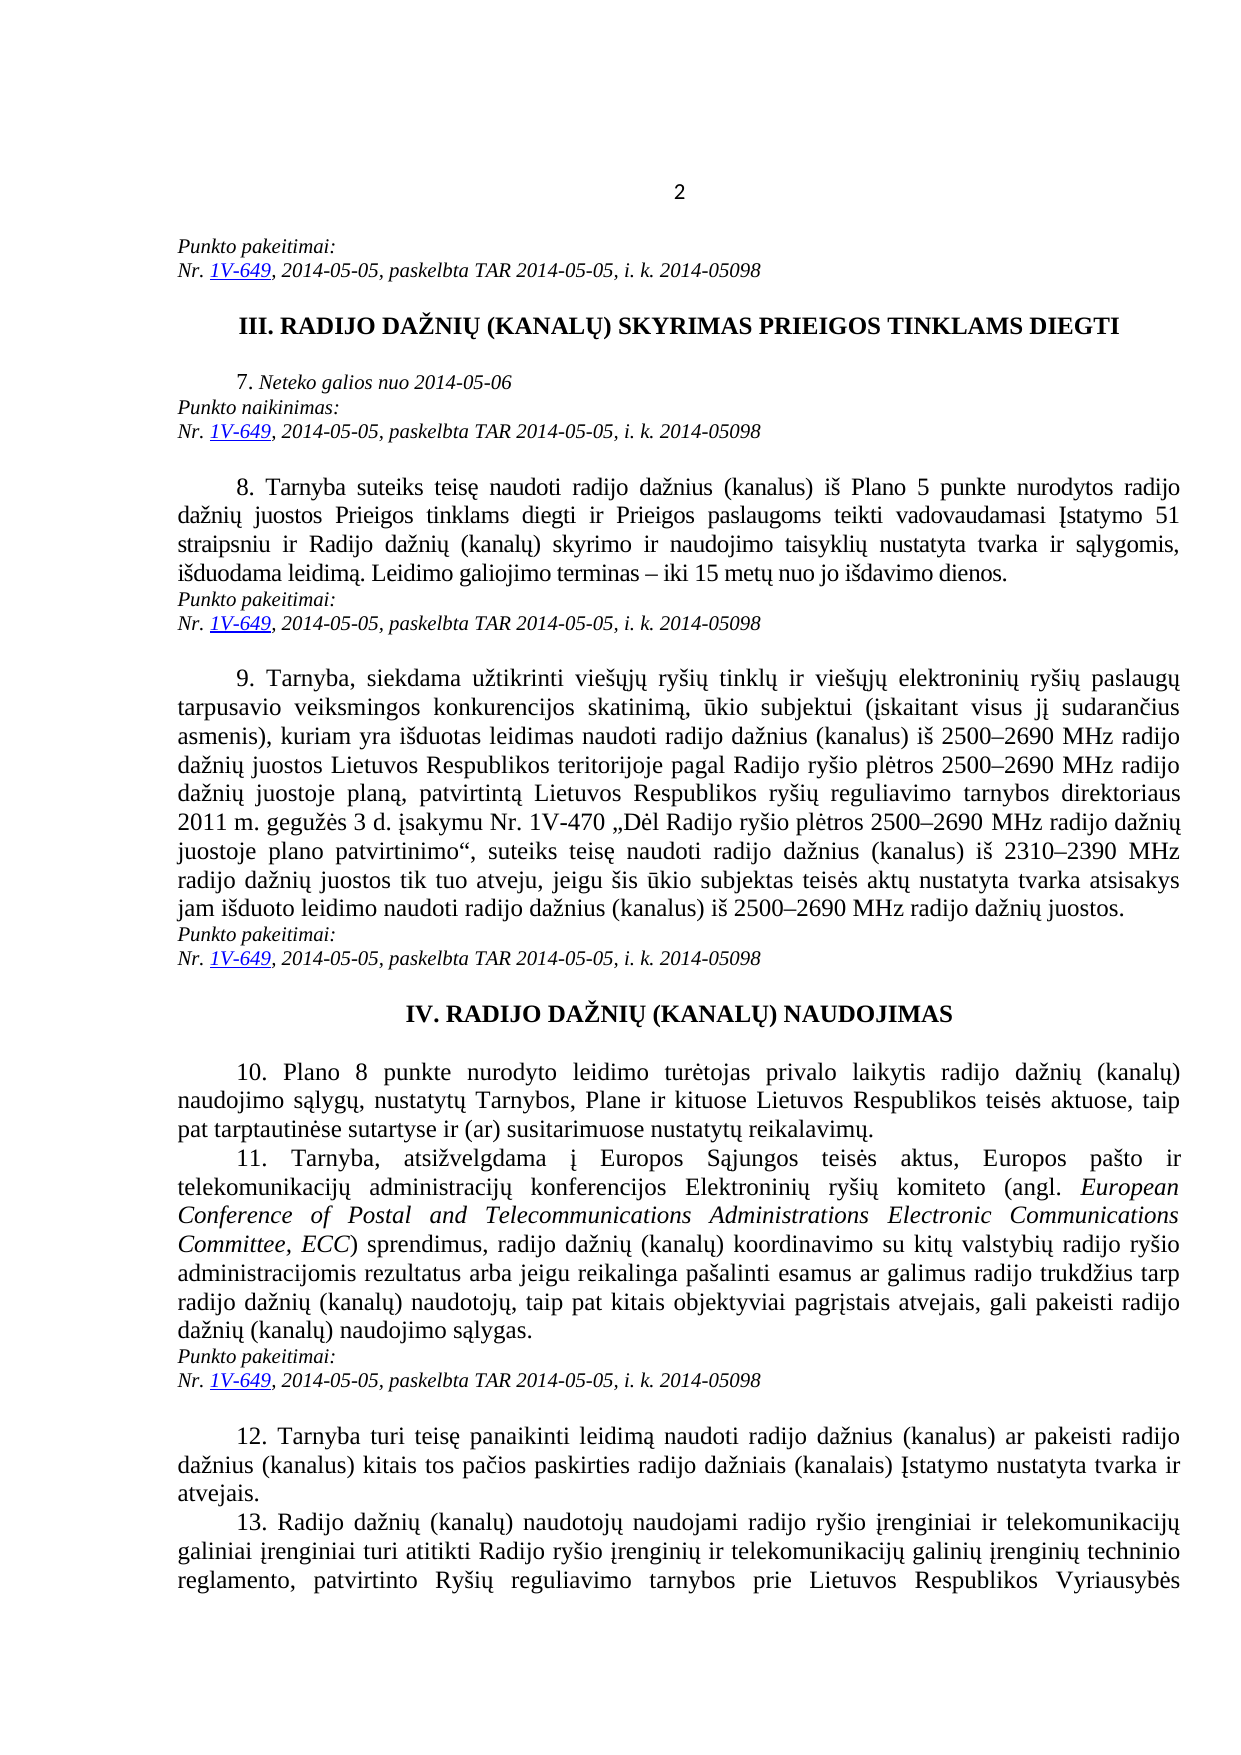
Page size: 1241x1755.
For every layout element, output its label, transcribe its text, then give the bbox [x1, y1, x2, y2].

text Nr. 1V-649, 2014-05-05, paskelbta TAR 2014-05-05, i. k. 2014-05098 [177, 946, 1181, 970]
text Punkto pakeitimai: [177, 234, 1181, 258]
text Punkto pakeitimai: [177, 1344, 1181, 1368]
text Nr. 1V-649, 2014-05-05, paskelbta TAR 2014-05-05, i. k. 2014-05098 [177, 419, 1181, 443]
text Nr. 1V-649, 2014-05-05, paskelbta TAR 2014-05-05, i. k. 2014-05098 [177, 258, 1181, 282]
text IV. RADIJO DAŽNIŲ (KANALŲ) NAUDOJIMAS [177, 999, 1181, 1028]
text Nr. 1V-649, 2014-05-05, paskelbta TAR 2014-05-05, i. k. 2014-05098 [177, 1368, 1181, 1392]
text III. RADIJO DAŽNIŲ (KANALŲ) SKYRIMAS PRIEIGOS TINKLAMS DIEGTI [177, 311, 1181, 339]
text Nr. 1V-649, 2014-05-05, paskelbta TAR 2014-05-05, i. k. 2014-05098 [177, 611, 1181, 635]
text Punkto naikinimas: [177, 395, 1181, 419]
text 7. Neteko galios nuo 2014-05-06 [177, 368, 1181, 395]
text 13. Radijo dažnių (kanalų) naudotojų naudojami radijo ryšio įrenginiai ir telekomunikacijų galiniai įrenginiai turi atitikti Radijo ryšio įrenginių ir telekomunikacijų galinių įrenginių techninio reglamento, patvirtinto Ryšių reguliavimo tarnybos prie Lietuvos Respublikos Vyriausybės [177, 1507, 1181, 1593]
text Punkto pakeitimai: [177, 922, 1181, 946]
text 12. Tarnyba turi teisę panaikinti leidimą naudoti radijo dažnius (kanalus) ar pakeisti radijo dažnius (kanalus) kitais tos pačios paskirties radijo dažniais (kanalais) Įstatymo nustatyta tvarka ir atvejais. [177, 1421, 1181, 1507]
text 10. Plano 8 punkte nurodyto leidimo turėtojas privalo laikytis radijo dažnių (kanalų) naudojimo sąlygų, nustatytų Tarnybos, Plane ir kituose Lietuvos Respublikos teisės aktuose, taip pat tarptautinėse sutartyse ir (ar) susitarimuose nustatytų reikalavimų. [177, 1057, 1181, 1143]
text 11. Tarnyba, atsižvelgdama į Europos Sąjungos teisės aktus, Europos pašto ir telekomunikacijų administracijų konferencijos Elektroninių ryšių komiteto (angl. European Conference of Postal and Telecommunications Administrations Electronic Communications Committee, ECC) sprendimus, radijo dažnių (kanalų) koordinavimo su kitų valstybių radijo ryšio administracijomis rezultatus arba jeigu reikalinga pašalinti esamus ar galimus radijo trukdžius tarp radijo dažnių (kanalų) naudotojų, taip pat kitais objektyviai pagrįstais atvejais, gali pakeisti radijo dažnių (kanalų) naudojimo sąlygas. [177, 1143, 1181, 1344]
text 8. Tarnyba suteiks teisę naudoti radijo dažnius (kanalus) iš Plano 5 punkte nurodytos radijo dažnių juostos Prieigos tinklams diegti ir Prieigos paslaugoms teikti vadovaudamasi Įstatymo 51 straipsniu ir Radijo dažnių (kanalų) skyrimo ir naudojimo taisyklių nustatyta tvarka ir sąlygomis, išduodama leidimą. Leidimo galiojimo terminas – iki 15 metų nuo jo išdavimo dienos. [177, 472, 1181, 587]
text Punkto pakeitimai: [177, 587, 1181, 611]
text 9. Tarnyba, siekdama užtikrinti viešųjų ryšių tinklų ir viešųjų elektroninių ryšių paslaugų tarpusavio veiksmingos konkurencijos skatinimą, ūkio subjektui (įskaitant visus jį sudarančius asmenis), kuriam yra išduotas leidimas naudoti radijo dažnius (kanalus) iš 2500–2690 MHz radijo dažnių juostos Lietuvos Respublikos teritorijoje pagal Radijo ryšio plėtros 2500–2690 MHz radijo dažnių juostoje planą, patvirtintą Lietuvos Respublikos ryšių reguliavimo tarnybos direktoriaus 2011 m. gegužės 3 d. įsakymu Nr. 1V-470 „Dėl Radijo ryšio plėtros 2500–2690 MHz radijo dažnių juostoje plano patvirtinimo“, suteiks teisę naudoti radijo dažnius (kanalus) iš 2310–2390 MHz radijo dažnių juostos tik tuo atveju, jeigu šis ūkio subjektas teisės aktų nustatyta tvarka atsisakys jam išduoto leidimo naudoti radijo dažnius (kanalus) iš 2500–2690 MHz radijo dažnių juostos. [177, 663, 1181, 922]
